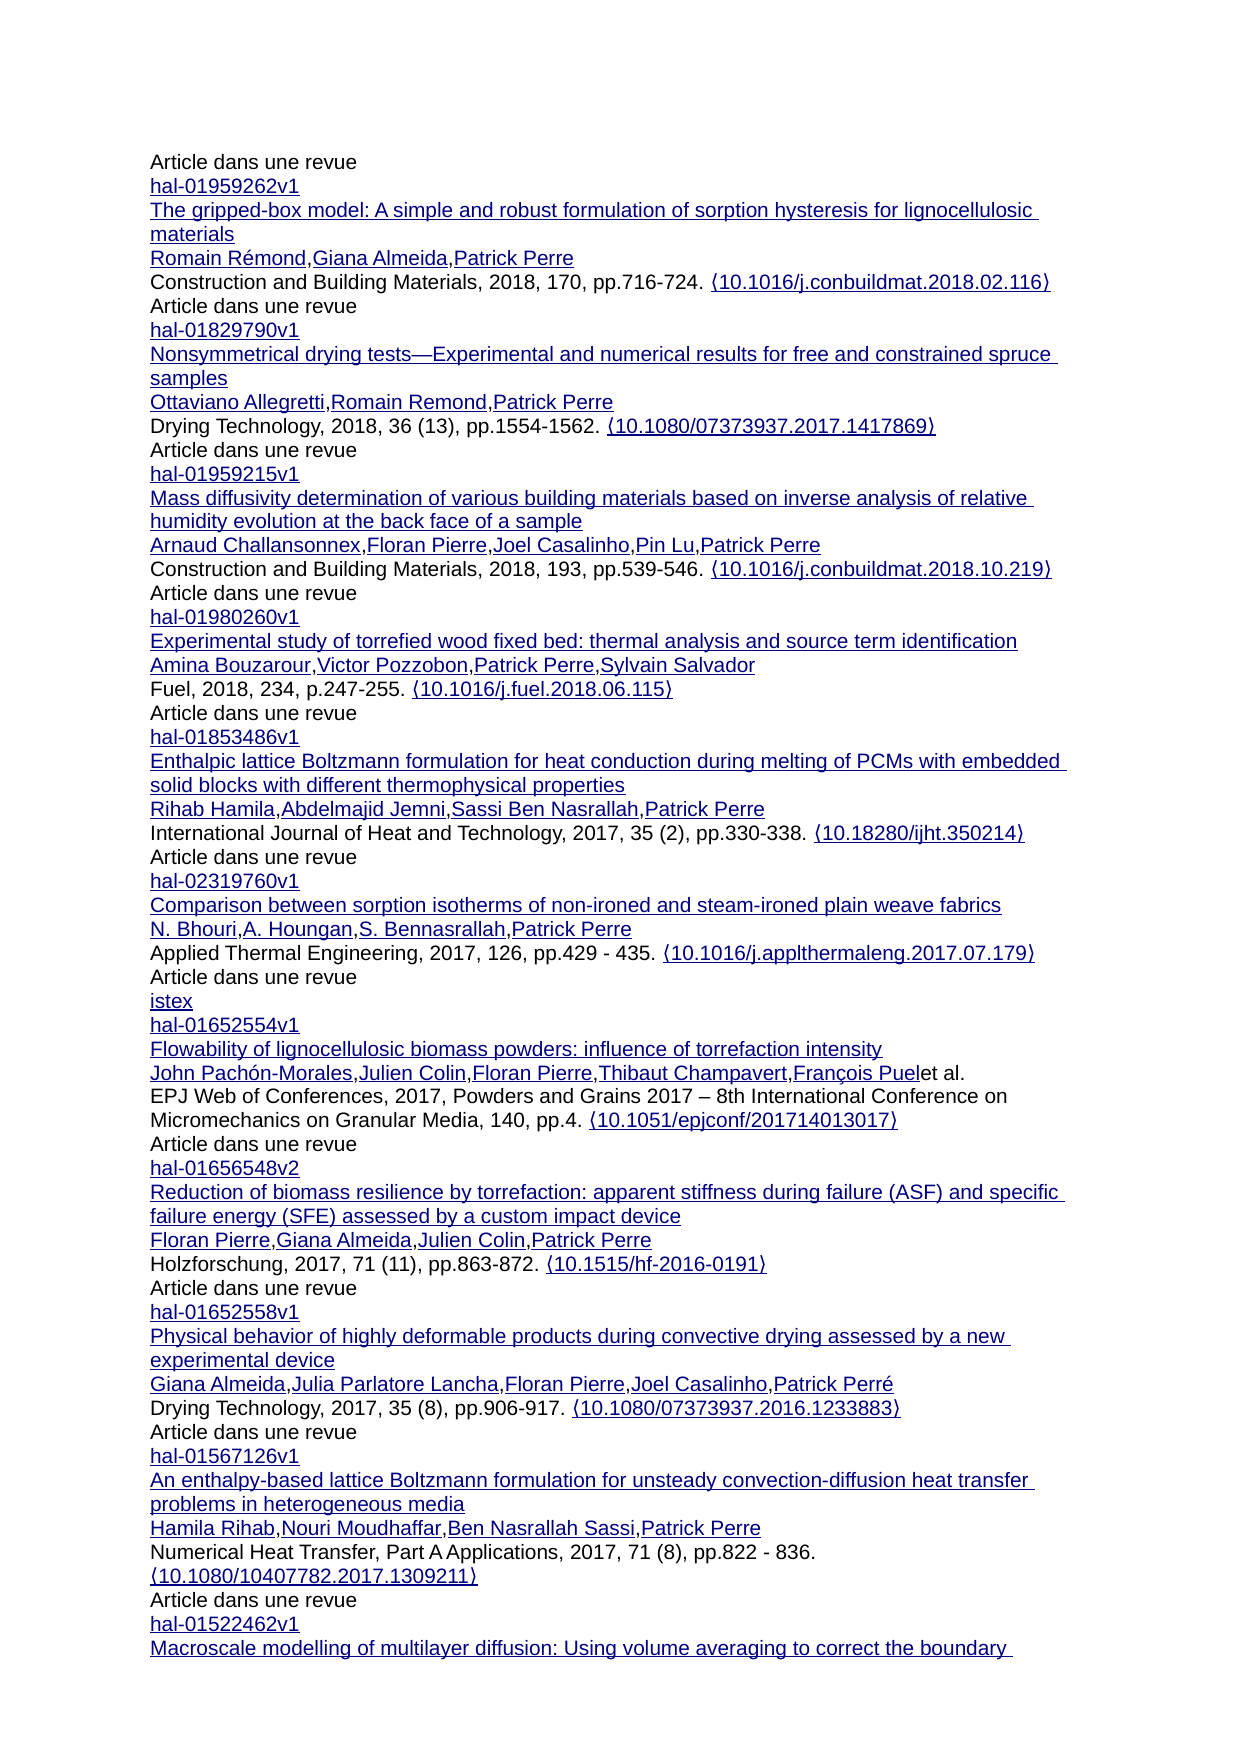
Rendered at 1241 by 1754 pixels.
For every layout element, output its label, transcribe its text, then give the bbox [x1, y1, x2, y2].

table_cell The gripped-box model: A simple and robust formulation of sorption hysteresis for lignocellulosic materials Romain Rémond,Giana Almeida,Patrick Perre Construction and Building Materials, 2018, 170, pp.716-724. ⟨10.1016/j.conbuildmat.2018.02.116⟩ Article dans une revue hal-01829790v1 [150, 198, 1090, 342]
table_cell Experimental study of torrefied wood fixed bed: thermal analysis and source term identification Amina Bouzarour,Victor Pozzobon,Patrick Perre,Sylvain Salvador Fuel, 2018, 234, p.247-255. ⟨10.1016/j.fuel.2018.06.115⟩ Article dans une revue hal-01853486v1 [150, 629, 1090, 749]
table_cell An enthalpy-based lattice Boltzmann formulation for unsteady convection-diffusion heat transfer problems in heterogeneous media Hamila Rihab,Nouri Moudhaffar,Ben Nasrallah Sassi,Patrick Perre Numerical Heat Transfer, Part A Applications, 2017, 71 (8), pp.822 - 836. ⟨10.1080/10407782.2017.1309211⟩ Article dans une revue hal-01522462v1 [150, 1468, 1090, 1635]
table_cell Macroscale modelling of multilayer diffusion: Using volume averaging to correct the boundary [150, 1635, 1090, 1659]
table_cell Physical behavior of highly deformable products during convective drying assessed by a new experimental device Giana Almeida,Julia Parlatore Lancha,Floran Pierre,Joel Casalinho,Patrick Perré Drying Technology, 2017, 35 (8), pp.906-917. ⟨10.1080/07373937.2016.1233883⟩ Article dans une revue hal-01567126v1 [150, 1324, 1090, 1468]
table_cell Reduction of biomass resilience by torrefaction: apparent stiffness during failure (ASF) and specific failure energy (SFE) assessed by a custom impact device Floran Pierre,Giana Almeida,Julien Colin,Patrick Perre Holzforschung, 2017, 71 (11), pp.863-872. ⟨10.1515/hf-2016-0191⟩ Article dans une revue hal-01652558v1 [150, 1180, 1090, 1324]
table_cell Article dans une revue hal-01959262v1 [150, 150, 1090, 198]
table_cell Mass diffusivity determination of various building materials based on inverse analysis of relative humidity evolution at the back face of a sample Arnaud Challansonnex,Floran Pierre,Joel Casalinho,Pin Lu,Patrick Perre Construction and Building Materials, 2018, 193, pp.539-546. ⟨10.1016/j.conbuildmat.2018.10.219⟩ Article dans une revue hal-01980260v1 [150, 485, 1090, 629]
table_cell Comparison between sorption isotherms of non-ironed and steam-ironed plain weave fabrics N. Bhouri,A. Houngan,S. Bennasrallah,Patrick Perre Applied Thermal Engineering, 2017, 126, pp.429 - 435. ⟨10.1016/j.applthermaleng.2017.07.179⟩ Article dans une revue istex hal-01652554v1 [150, 893, 1090, 1036]
table_cell Flowability of lignocellulosic biomass powders: influence of torrefaction intensity John Pachón-Morales,Julien Colin,Floran Pierre,Thibaut Champavert,François Puelet al. EPJ Web of Conferences, 2017, Powders and Grains 2017 – 8th International Conference on Micromechanics on Granular Media, 140, pp.4. ⟨10.1051/epjconf/201714013017⟩ Article dans une revue hal-01656548v2 [150, 1036, 1090, 1180]
table_cell Nonsymmetrical drying tests—Experimental and numerical results for free and constrained spruce samples Ottaviano Allegretti,Romain Remond,Patrick Perre Drying Technology, 2018, 36 (13), pp.1554-1562. ⟨10.1080/07373937.2017.1417869⟩ Article dans une revue hal-01959215v1 [150, 342, 1090, 485]
table_cell Enthalpic lattice Boltzmann formulation for heat conduction during melting of PCMs with embedded solid blocks with different thermophysical properties Rihab Hamila,Abdelmajid Jemni,Sassi Ben Nasrallah,Patrick Perre International Journal of Heat and Technology, 2017, 35 (2), pp.330-338. ⟨10.18280/ijht.350214⟩ Article dans une revue hal-02319760v1 [150, 749, 1090, 893]
